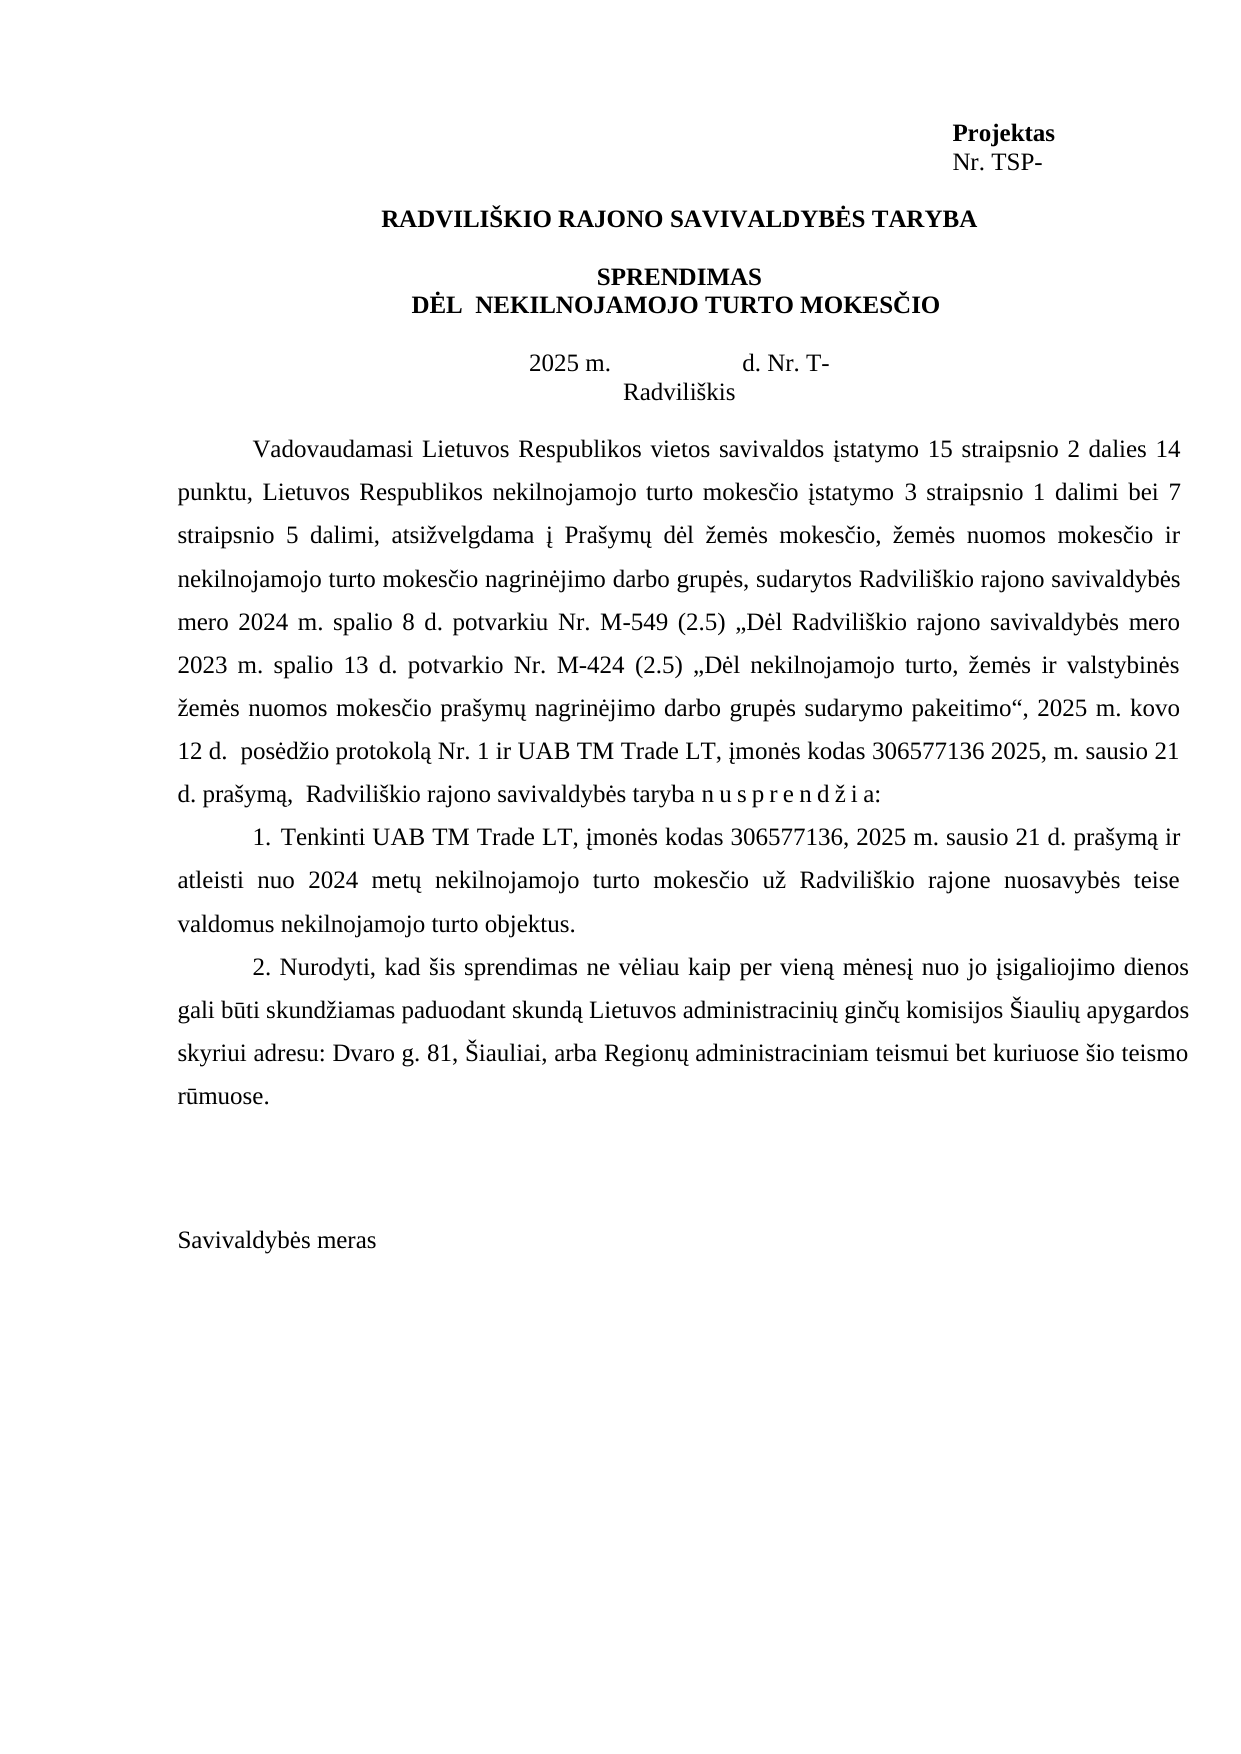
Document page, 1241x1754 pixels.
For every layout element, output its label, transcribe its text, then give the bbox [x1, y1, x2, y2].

text DĖL NEKILNOJAMOJO TURTO MOKESČIO [177, 291, 1181, 319]
text Projektas [177, 118, 1181, 147]
text Vadovaudamasi Lietuvos Respublikos vietos savivaldos įstatymo 15 straipsnio 2 dalies 14 punktu, Lietuvos Respublikos nekilnojamojo turto mokesčio įstatymo 3 straipsnio 1 dalimi bei 7 straipsnio 5 dalimi, atsižvelgdama į Prašymų dėl žemės mokesčio, žemės nuomos mokesčio ir nekilnojamojo turto mokesčio nagrinėjimo darbo grupės, sudarytos Radviliškio rajono savivaldybės mero 2024 m. spalio 8 d. potvarkiu Nr. M-549 (2.5) „Dėl Radviliškio rajono savivaldybės mero 2023 m. spalio 13 d. potvarkio Nr. M-424 (2.5) „Dėl nekilnojamojo turto, žemės ir valstybinės žemės nuomos mokesčio prašymų nagrinėjimo darbo grupės sudarymo pakeitimo“, 2025 m. kovo 12 d. posėdžio protokolą Nr. 1 ir UAB TM Trade LT, įmonės kodas 306577136 2025, m. sausio 21 d. prašymą, Radviliškio rajono savivaldybės taryba nusprendžia: [177, 434, 1181, 808]
text SPRENDIMAS [177, 262, 1181, 291]
text 1. Tenkinti UAB TM Trade LT, įmonės kodas 306577136, 2025 m. sausio 21 d. prašymą ir atleisti nuo 2024 metų nekilnojamojo turto mokesčio už Radviliškio rajone nuosavybės teise valdomus nekilnojamojo turto objektus. [177, 822, 1181, 937]
text Nr. TSP- [177, 147, 1181, 176]
text RADVILIŠKIO RAJONO SAVIVALDYBĖS TARYBA [177, 204, 1181, 233]
text Savivaldybės meras [177, 1225, 1181, 1254]
text Radviliškis [177, 377, 1181, 406]
text 2025 m. d. Nr. T- [177, 348, 1181, 377]
text 2. Nurodyti, kad šis sprendimas ne vėliau kaip per vieną mėnesį nuo jo įsigaliojimo dienos gali būti skundžiamas paduodant skundą Lietuvos administracinių ginčų komisijos Šiaulių apygardos skyriui adresu: Dvaro g. 81, Šiauliai, arba Regionų administraciniam teismui bet kuriuose šio teismo rūmuose. [177, 952, 1189, 1110]
